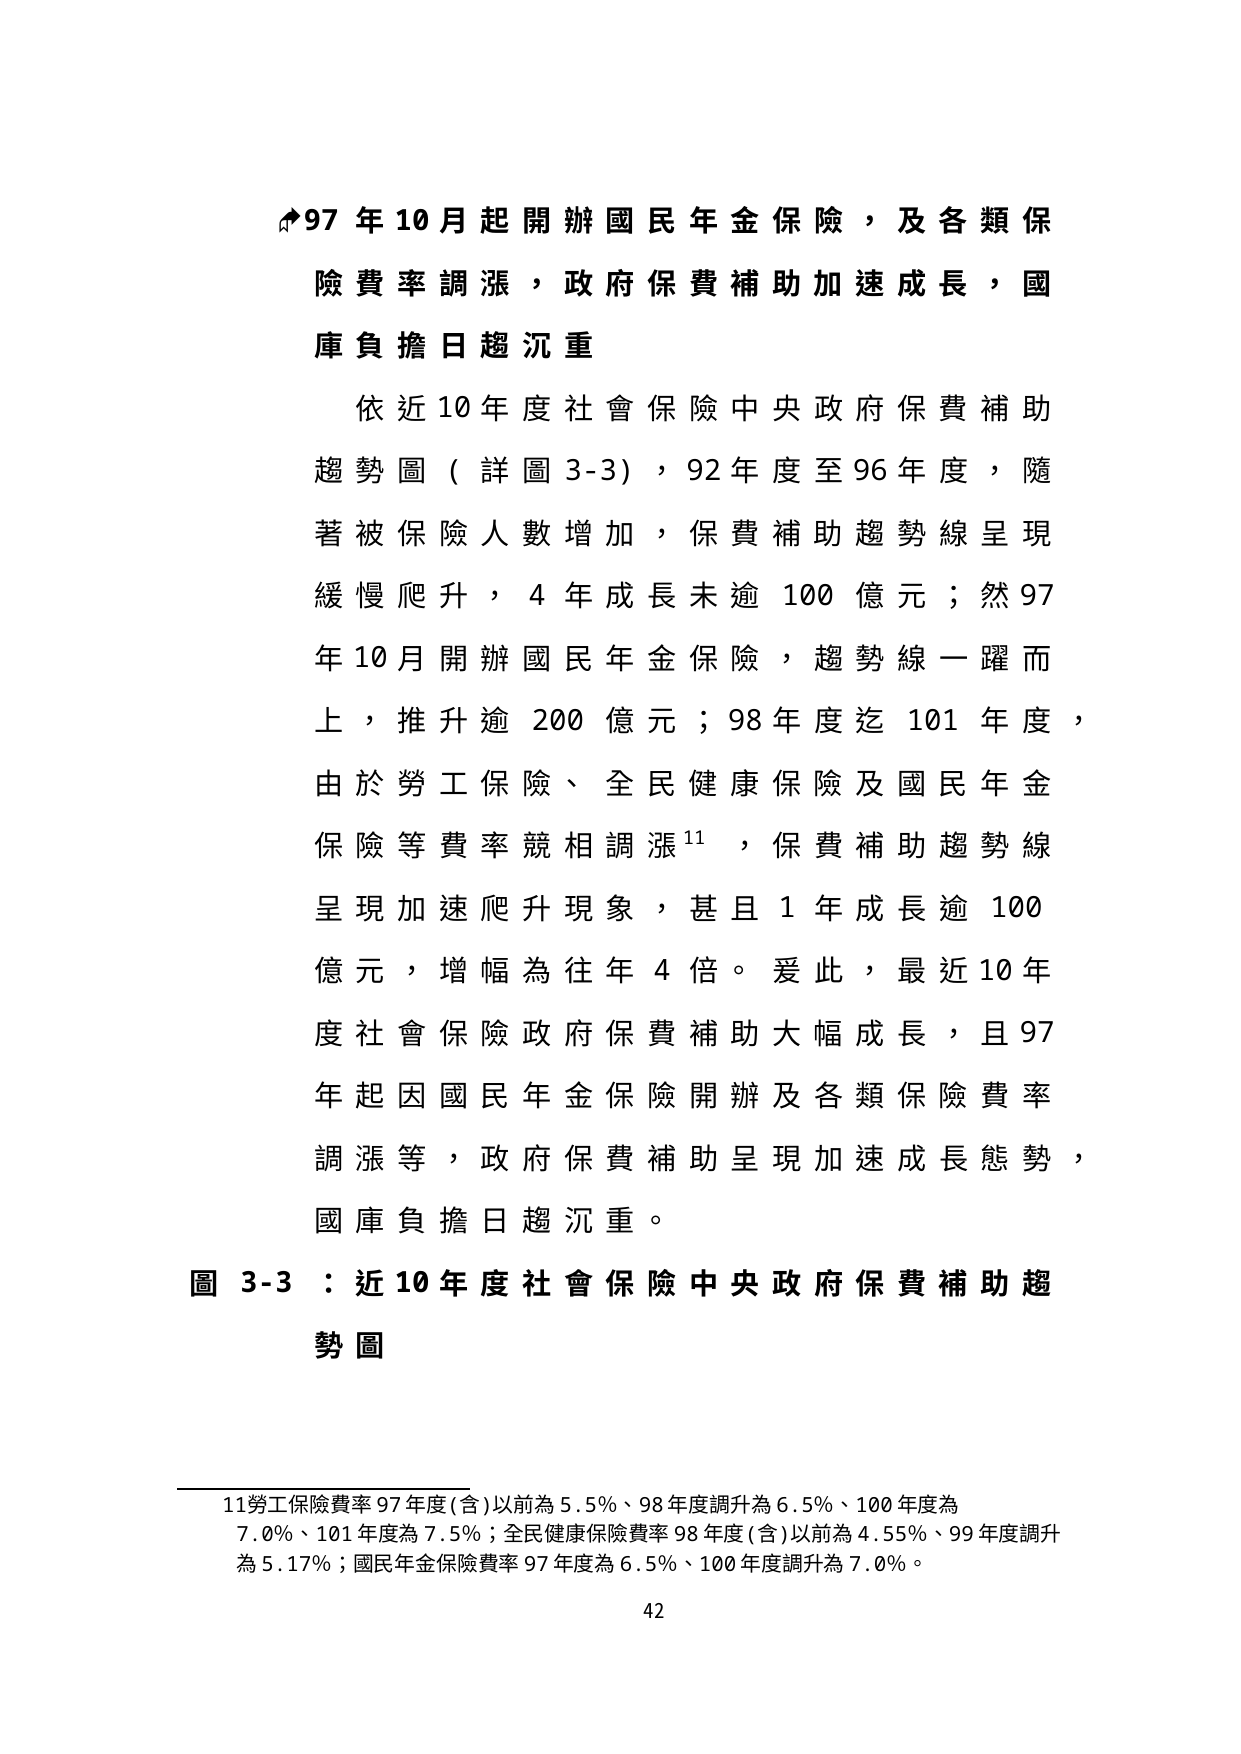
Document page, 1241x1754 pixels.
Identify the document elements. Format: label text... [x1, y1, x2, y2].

text 依近10年度社會保險中央政府保費補助趨勢圖(詳圖3-3)，92年度至96年度，隨著被保險人數增加，保費補助趨勢線呈現緩慢爬升，4年成長未逾100億元；然97年10月開辦國民年金保險，趨勢線一躍而上，推升逾200億元；98年度迄101年度，由於勞工保險、全民健康保險及國民年金保險等費率競相調漲，保費補助趨勢線呈現加速爬升現象，甚且1年成長逾100億元，增幅為往年4倍。爰此，最近10年度社會保險政府保費補助大幅成長，且97年起因國民年金保險開辦及各類保險費率調漲等，政府保費補助呈現加速成長態勢，國庫負擔日趨沉重。 [271, 365, 1058, 1240]
text 97年10月起開辦國民年金保險，及各類保險費率調漲，政府保費補助加速成長，國庫負擔日趨沉重 [242, 177, 1058, 365]
text 勞工保險費率97年度(含)以前為5.5％、98年度調升為6.5％、100年度為7.0％、101年度為7.5％；全民健康保險費率98年度(含)以前為4.55％、99年度調升為5.17％；國民年金保險費率97年度為6.5％、100年度調升為7.0％。 [222, 1489, 1063, 1577]
text 圖3-3：近10年度社會保險中央政府保費補助趨勢圖 [183, 1240, 1058, 1365]
